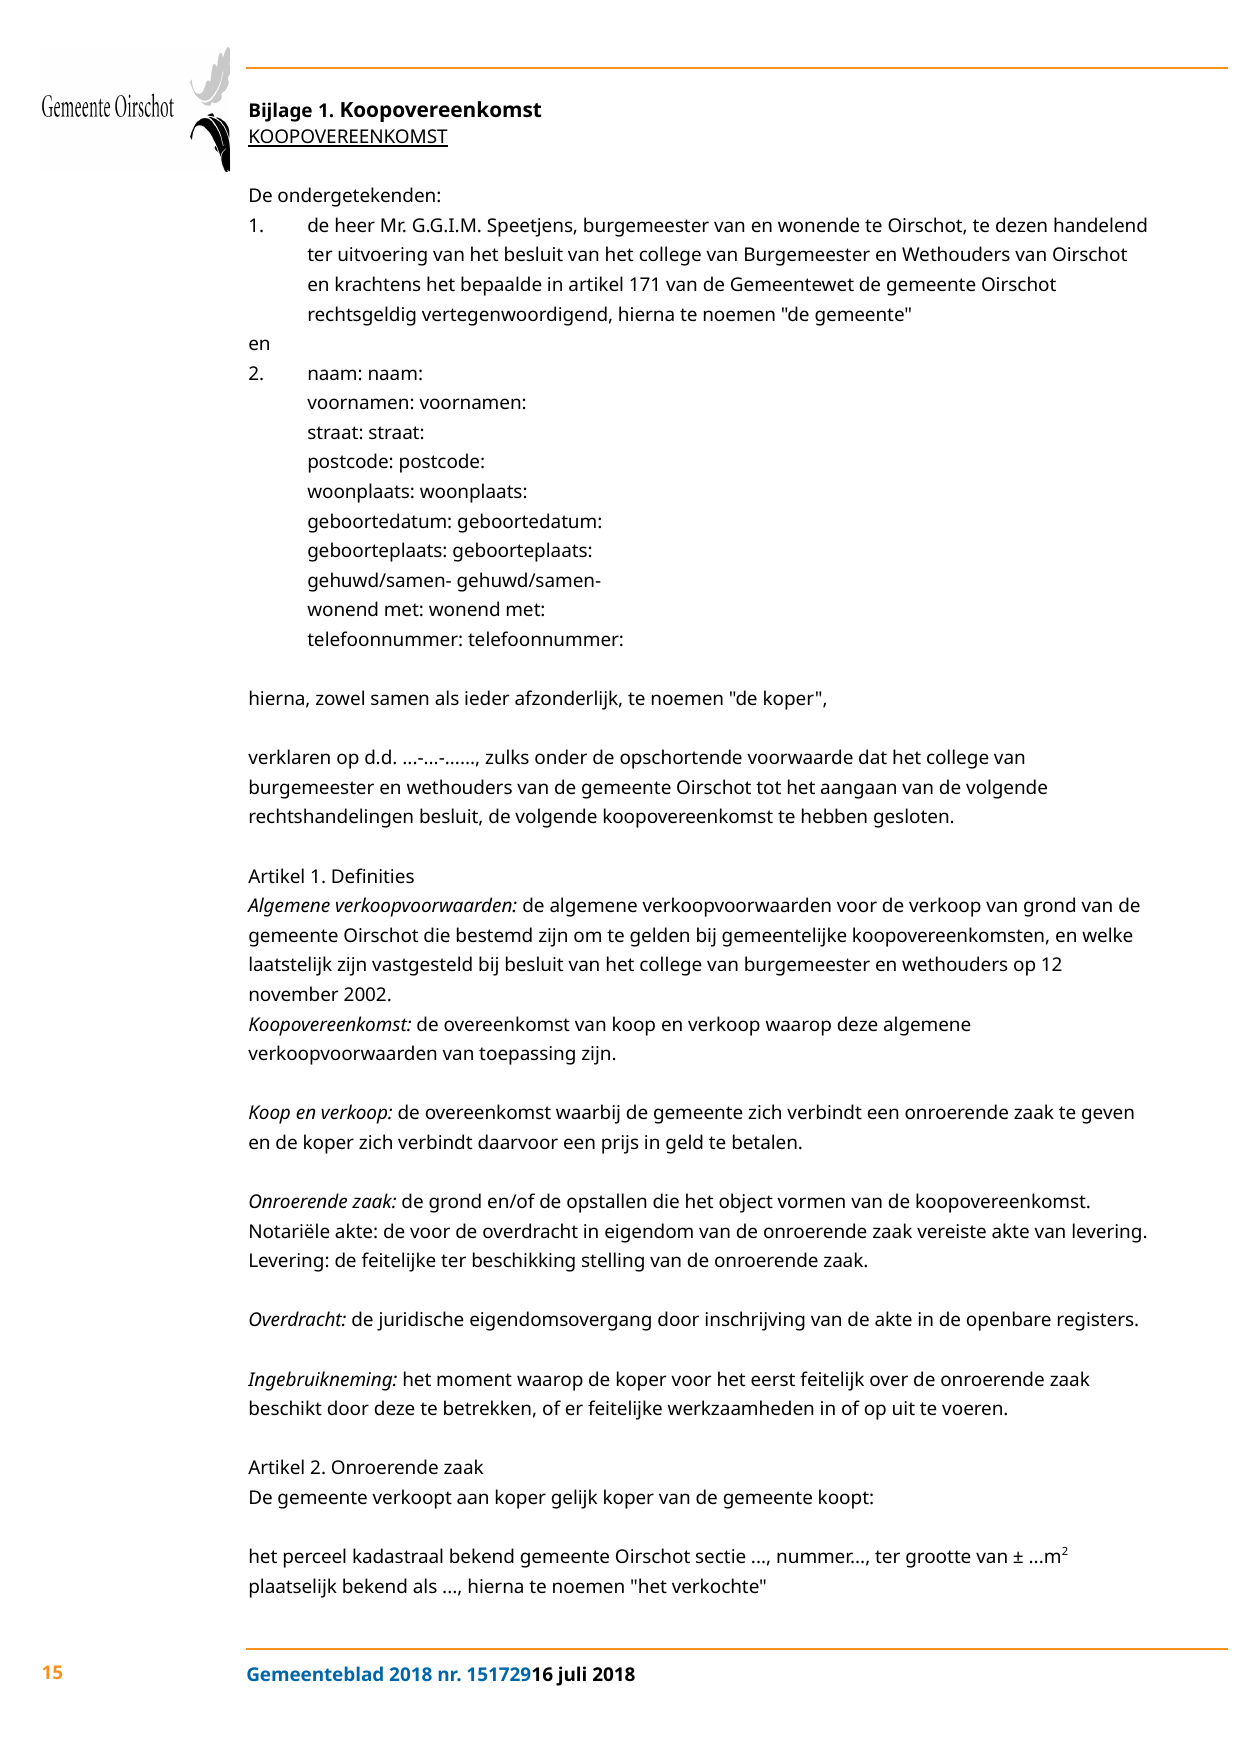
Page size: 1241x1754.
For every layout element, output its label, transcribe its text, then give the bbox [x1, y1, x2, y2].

text Koop en verkoop: de overeenkomst waarbij de gemeente zich verbindt een onroerende zaak te geven en de koper zich verbindt daarvoor een prijs in geld te betalen. [248, 1099, 1152, 1155]
text verklaren op d.d. ...-...-......, zulks onder de opschortende voorwaarde dat het college van burgemeester en wethouders van de gemeente Oirschot tot het aangaan van de volgende rechtshandelingen besluit, de volgende koopovereenkomst te hebben gesloten. [248, 744, 1152, 829]
list telefoonnummer: telefoonnummer: [248, 626, 1152, 652]
list geboorteplaats: geboorteplaats: [248, 537, 1152, 563]
list woonplaats: woonplaats: [248, 478, 1152, 504]
text De ondergetekenden: [248, 182, 1152, 208]
list straat: straat: [248, 419, 1152, 445]
picture [41, 47, 231, 172]
list geboortedatum: geboortedatum: [248, 508, 1152, 534]
text KOOPOVEREENKOMST [248, 123, 1152, 149]
text Overdracht: de juridische eigendomsovergang door inschrijving van de akte in de openbare registers. [248, 1307, 1152, 1332]
list naam: naam: [248, 360, 1152, 386]
text Algemene verkoopvoorwaarden: de algemene verkoopvoorwaarden voor de verkoop van grond van de gemeente Oirschot die bestemd zijn om te gelden bij gemeentelijke koopovereenkomsten, en welke laatstelijk zijn vastgesteld bij besluit van het college van burgemeester en wethouders op 12 november 2002. [248, 892, 1152, 1007]
text en [248, 330, 1152, 356]
text Koopovereenkomst: de overeenkomst van koop en verkoop waarop deze algemene verkoopvoorwaarden van toepassing zijn. [248, 1011, 1152, 1066]
list postcode: postcode: [248, 449, 1152, 474]
text De gemeente verkoopt aan koper gelijk koper van de gemeente koopt: [248, 1484, 1152, 1510]
text Ingebruikneming: het moment waarop de koper voor het eerst feitelijk over de onroerende zaak beschikt door deze te betrekken, of er feitelijke werkzaamheden in of op uit te voeren. [248, 1366, 1152, 1421]
text Bijlage 1. Koopovereenkomst [248, 95, 1152, 123]
text Artikel 1. Definities [248, 863, 1152, 889]
text het perceel kadastraal bekend gemeente Oirschot sectie ..., nummer..., ter grootte van ± ...m2 plaatselijk bekend als ..., hierna te noemen "het verkochte" [248, 1543, 1152, 1599]
list wonend met: wonend met: [248, 597, 1152, 622]
text Artikel 2. Onroerende zaak [248, 1454, 1152, 1480]
list gehuwd/samen- gehuwd/samen- [248, 567, 1152, 593]
text hierna, zowel samen als ieder afzonderlijk, te noemen "de koper", [248, 685, 1152, 711]
list voornamen: voornamen: [248, 389, 1152, 415]
text Onroerende zaak: de grond en/of de opstallen die het object vormen van de koopovereenkomst. Notariële akte: de voor de overdracht in eigendom van de onroerende zaak vereiste akte van levering. Levering: de feitelijke ter beschikking stelling van de onroerende zaak. [248, 1188, 1152, 1273]
list de heer Mr. G.G.I.M. Speetjens, burgemeester van en wonende te Oirschot, te dezen handelend ter uitvoering van het besluit van het college van Burgemeester en Wethouders van Oirschot en krachtens het bepaalde in artikel 171 van de Gemeentewet de gemeente Oirschot rechtsgeldig vertegenwoordigend, hierna te noemen "de gemeente" [248, 212, 1152, 327]
